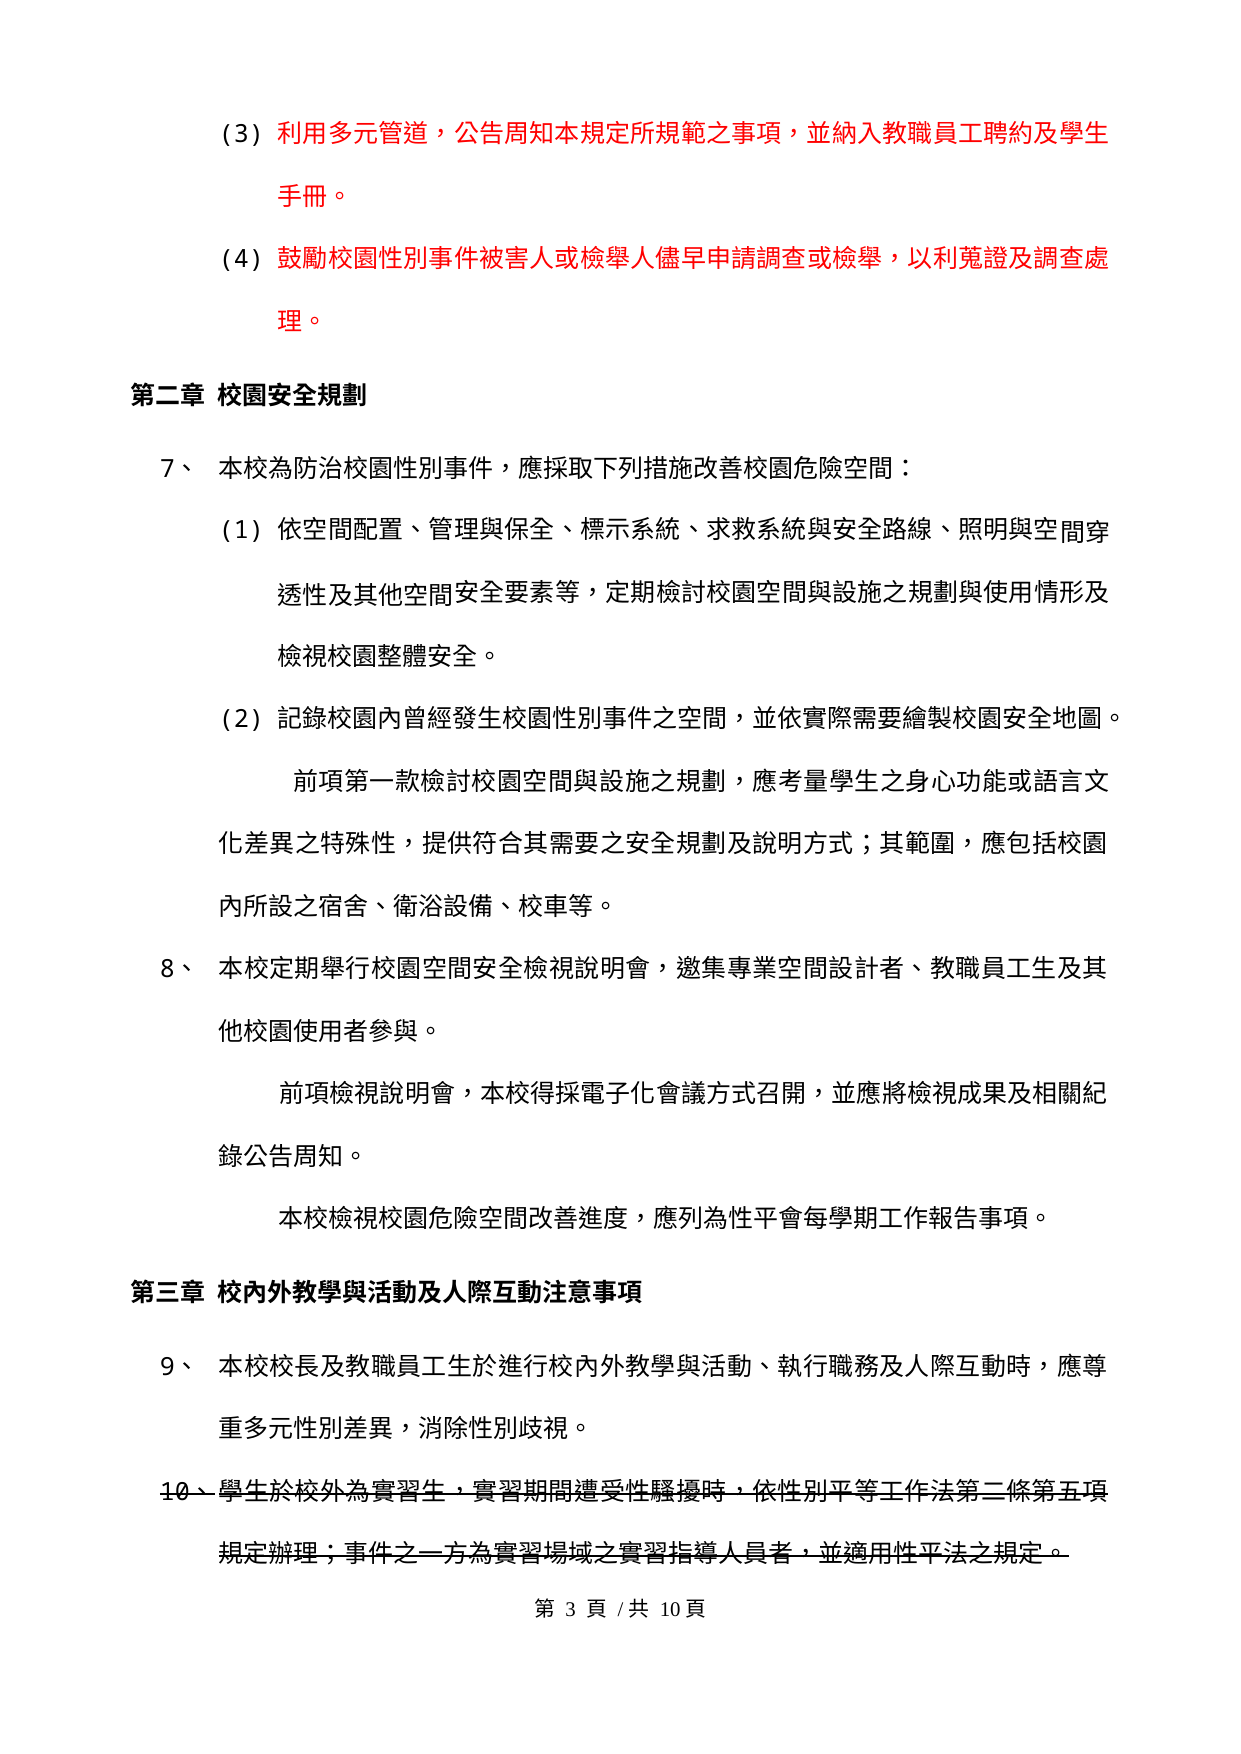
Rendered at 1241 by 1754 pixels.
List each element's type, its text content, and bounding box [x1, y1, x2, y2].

list 本校校長及教職員工生於進行校內外教學與活動、執行職務及人際互動時，應尊重多元性別差異，消除性別歧視。 [159, 1323, 1110, 1448]
text 前項檢視說明會，本校得採電子化會議方式召開，並應將檢視成果及相關紀錄公告周知。 [218, 1050, 1110, 1175]
list 本校為防治校園性別事件，應採取下列措施改善校園危險空間： [159, 425, 1110, 488]
list 學生於校外為實習生，實習期間遭受性騷擾時，依性別平等工作法第二條第五項規定辦理；事件之一方為實習場域之實習指導人員者，並適用性平法之規定。 [159, 1448, 1110, 1573]
list 本校定期舉行校園空間安全檢視說明會，邀集專業空間設計者、教職員工生及其他校園使用者參與。 [159, 925, 1110, 1050]
text 本校檢視校園危險空間改善進度，應列為性平會每學期工作報告事項。 [218, 1175, 1110, 1238]
list 利用多元管道，公告周知本規定所規範之事項，並納入教職員工聘約及學生手冊。 [218, 90, 1110, 215]
text 第三章 校內外教學與活動及人際互動注意事項 [130, 1249, 1110, 1312]
text 前項第一款檢討校園空間與設施之規劃，應考量學生之身心功能或語言文化差異之特殊性，提供符合其需要之安全規劃及說明方式；其範圍，應包括校園內所設之宿舍、衛浴設備、校車等。 [218, 738, 1110, 925]
list 依空間配置、管理與保全、標示系統、求救系統與安全路線、照明與空間穿透性及其他空間安全要素等，定期檢討校園空間與設施之規劃與使用情形及檢視校園整體安全。 [218, 488, 1110, 675]
list 鼓勵校園性別事件被害人或檢舉人儘早申請調查或檢舉，以利蒐證及調查處理。 [218, 215, 1110, 340]
text 第二章 校園安全規劃 [130, 352, 1110, 414]
list 記錄校園內曾經發生校園性別事件之空間，並依實際需要繪製校園安全地圖。 [218, 675, 1110, 738]
